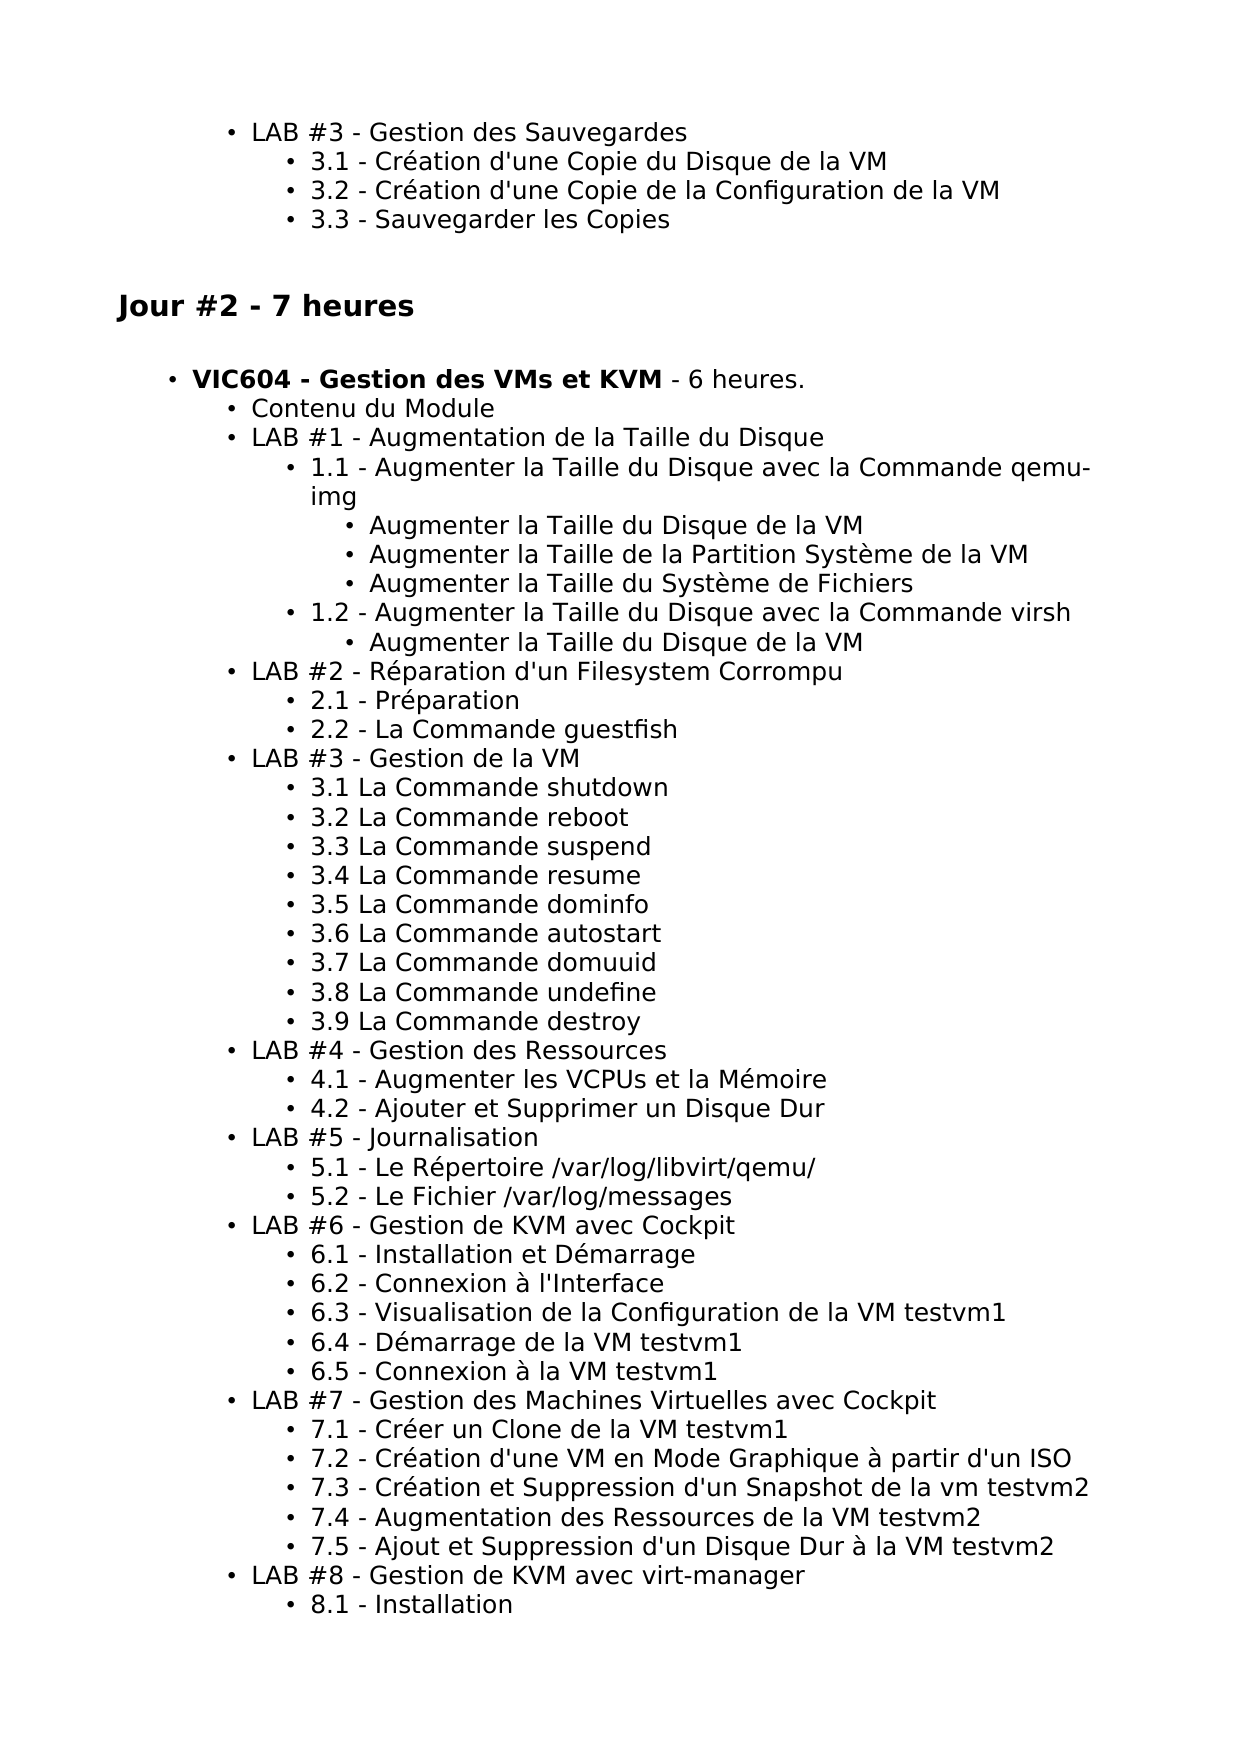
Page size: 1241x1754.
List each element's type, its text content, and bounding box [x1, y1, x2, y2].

list Augmenter la Taille de la Partition Système de la VM [354, 540, 1122, 569]
list 7.3 - Création et Suppression d'un Snapshot de la vm testvm2 [295, 1473, 1122, 1503]
list LAB #1 - Augmentation de la Taille du Disque [236, 423, 1122, 453]
list 6.4 - Démarrage de la VM testvm1 [295, 1328, 1122, 1357]
list LAB #2 - Réparation d'un Filesystem Corrompu [236, 657, 1122, 686]
list Augmenter la Taille du Système de Fichiers [354, 569, 1122, 598]
list LAB #6 - Gestion de KVM avec Cockpit [236, 1211, 1122, 1240]
list 1.1 - Augmenter la Taille du Disque avec la Commande qemu-img [295, 453, 1122, 511]
list 7.1 - Créer un Clone de la VM testvm1 [295, 1415, 1122, 1444]
list 3.6 La Commande autostart [295, 919, 1122, 948]
list LAB #8 - Gestion de KVM avec virt-manager [236, 1561, 1122, 1590]
list 1.2 - Augmenter la Taille du Disque avec la Commande virsh [295, 598, 1122, 628]
subtitle Jour #2 - 7 heures [118, 289, 1122, 323]
list 6.2 - Connexion à l'Interface [295, 1269, 1122, 1298]
list 3.3 La Commande suspend [295, 832, 1122, 861]
list 8.1 - Installation [295, 1590, 1122, 1619]
list 2.2 - La Commande guestfish [295, 715, 1122, 744]
list 7.4 - Augmentation des Ressources de la VM testvm2 [295, 1503, 1122, 1532]
list 7.2 - Création d'une VM en Mode Graphique à partir d'un ISO [295, 1444, 1122, 1473]
list LAB #3 - Gestion des Sauvegardes [236, 118, 1122, 147]
list 3.7 La Commande domuuid [295, 948, 1122, 978]
list LAB #3 - Gestion de la VM [236, 744, 1122, 773]
list 6.3 - Visualisation de la Configuration de la VM testvm1 [295, 1298, 1122, 1328]
list 6.5 - Connexion à la VM testvm1 [295, 1357, 1122, 1386]
list Augmenter la Taille du Disque de la VM [354, 511, 1122, 540]
list 3.2 - Création d'une Copie de la Configuration de la VM [295, 176, 1122, 206]
list Augmenter la Taille du Disque de la VM [354, 628, 1122, 657]
list 5.2 - Le Fichier /var/log/messages [295, 1182, 1122, 1211]
list 6.1 - Installation et Démarrage [295, 1240, 1122, 1269]
list LAB #5 - Journalisation [236, 1123, 1122, 1153]
list 4.2 - Ajouter et Supprimer un Disque Dur [295, 1094, 1122, 1123]
list LAB #7 - Gestion des Machines Virtuelles avec Cockpit [236, 1386, 1122, 1415]
list 3.9 La Commande destroy [295, 1007, 1122, 1036]
list 4.1 - Augmenter les VCPUs et la Mémoire [295, 1065, 1122, 1094]
list Contenu du Module [236, 394, 1122, 423]
list 7.5 - Ajout et Suppression d'un Disque Dur à la VM testvm2 [295, 1532, 1122, 1561]
list 3.8 La Commande undefine [295, 978, 1122, 1007]
list 3.1 La Commande shutdown [295, 773, 1122, 803]
list 3.1 - Création d'une Copie du Disque de la VM [295, 147, 1122, 176]
list 3.2 La Commande reboot [295, 803, 1122, 832]
list LAB #4 - Gestion des Ressources [236, 1036, 1122, 1065]
list VIC604 - Gestion des VMs et KVM - 6 heures. [177, 365, 1122, 394]
list 2.1 - Préparation [295, 686, 1122, 715]
list 5.1 - Le Répertoire /var/log/libvirt/qemu/ [295, 1153, 1122, 1182]
list 3.5 La Commande dominfo [295, 890, 1122, 919]
list 3.3 - Sauvegarder les Copies [295, 206, 1122, 235]
list 3.4 La Commande resume [295, 861, 1122, 890]
